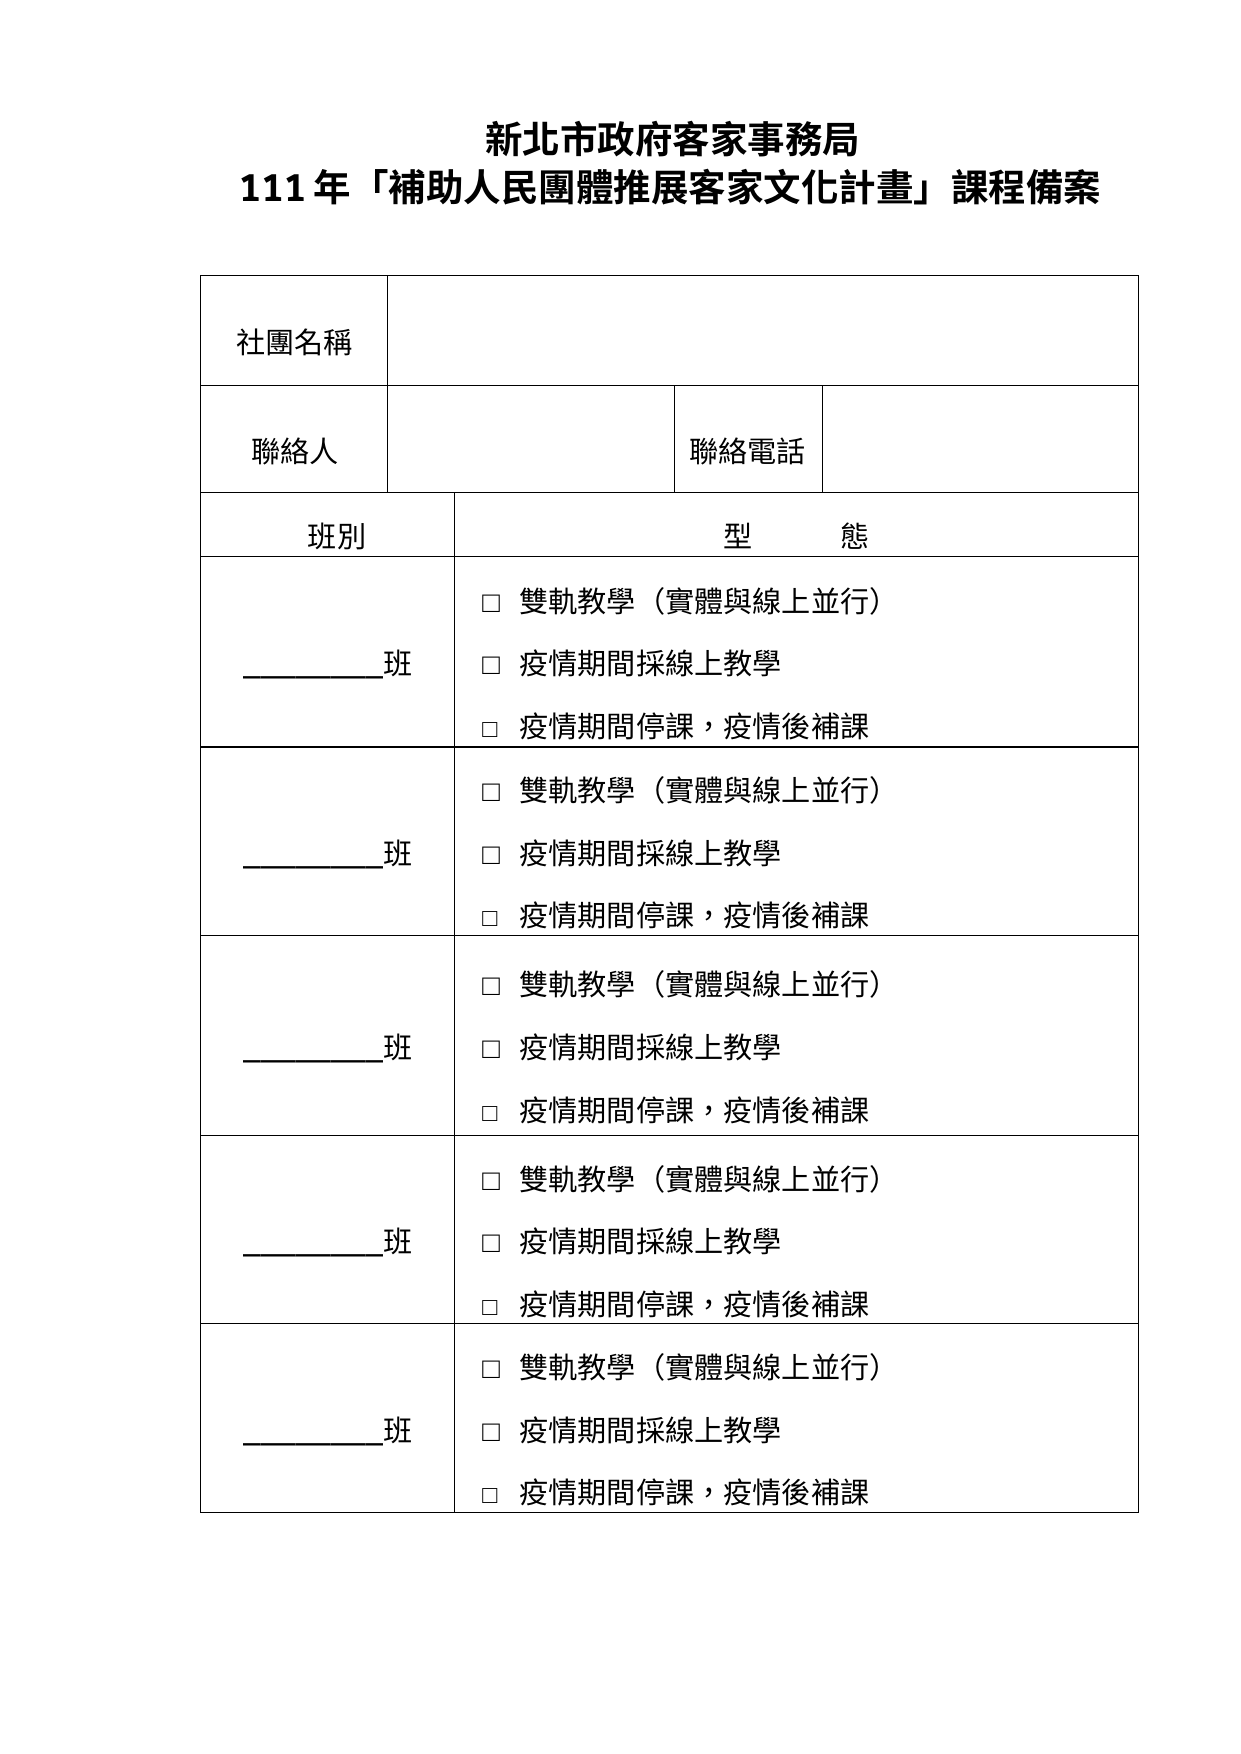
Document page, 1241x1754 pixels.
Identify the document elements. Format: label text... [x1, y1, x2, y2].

table_cell 雙軌教學（實體與線上並行） 疫情期間採線上教學 疫情期間停課，疫情後補課 [455, 1136, 1138, 1323]
table_cell ________班 [201, 1136, 454, 1323]
table_cell ________班 [201, 748, 454, 935]
table_cell [823, 386, 1138, 492]
table_cell [388, 386, 674, 492]
table_cell 型 態 [455, 493, 1138, 556]
table_cell ________班 [201, 1324, 454, 1512]
table_cell 雙軌教學（實體與線上並行） 疫情期間採線上教學 疫情期間停課，疫情後補課 [455, 1324, 1138, 1512]
table_header [388, 276, 1138, 385]
table_cell ________班 [201, 557, 454, 746]
table_cell 聯絡人 [201, 386, 387, 492]
table_cell 聯絡電話 [675, 386, 822, 492]
text 111年「補助人民團體推展客家文化計畫」課程備案 [187, 158, 1152, 213]
text 新北市政府客家事務局 [143, 96, 1152, 158]
table_header 社團名稱 [201, 276, 387, 385]
table_cell 班別 [201, 493, 454, 556]
table_cell 雙軌教學（實體與線上並行） 疫情期間採線上教學 疫情期間停課，疫情後補課 [455, 748, 1138, 935]
table_cell 雙軌教學（實體與線上並行） 疫情期間採線上教學 疫情期間停課，疫情後補課 [455, 936, 1138, 1134]
table_cell ________班 [201, 936, 454, 1134]
table_cell 雙軌教學（實體與線上並行） 疫情期間採線上教學 疫情期間停課，疫情後補課 [455, 557, 1138, 746]
